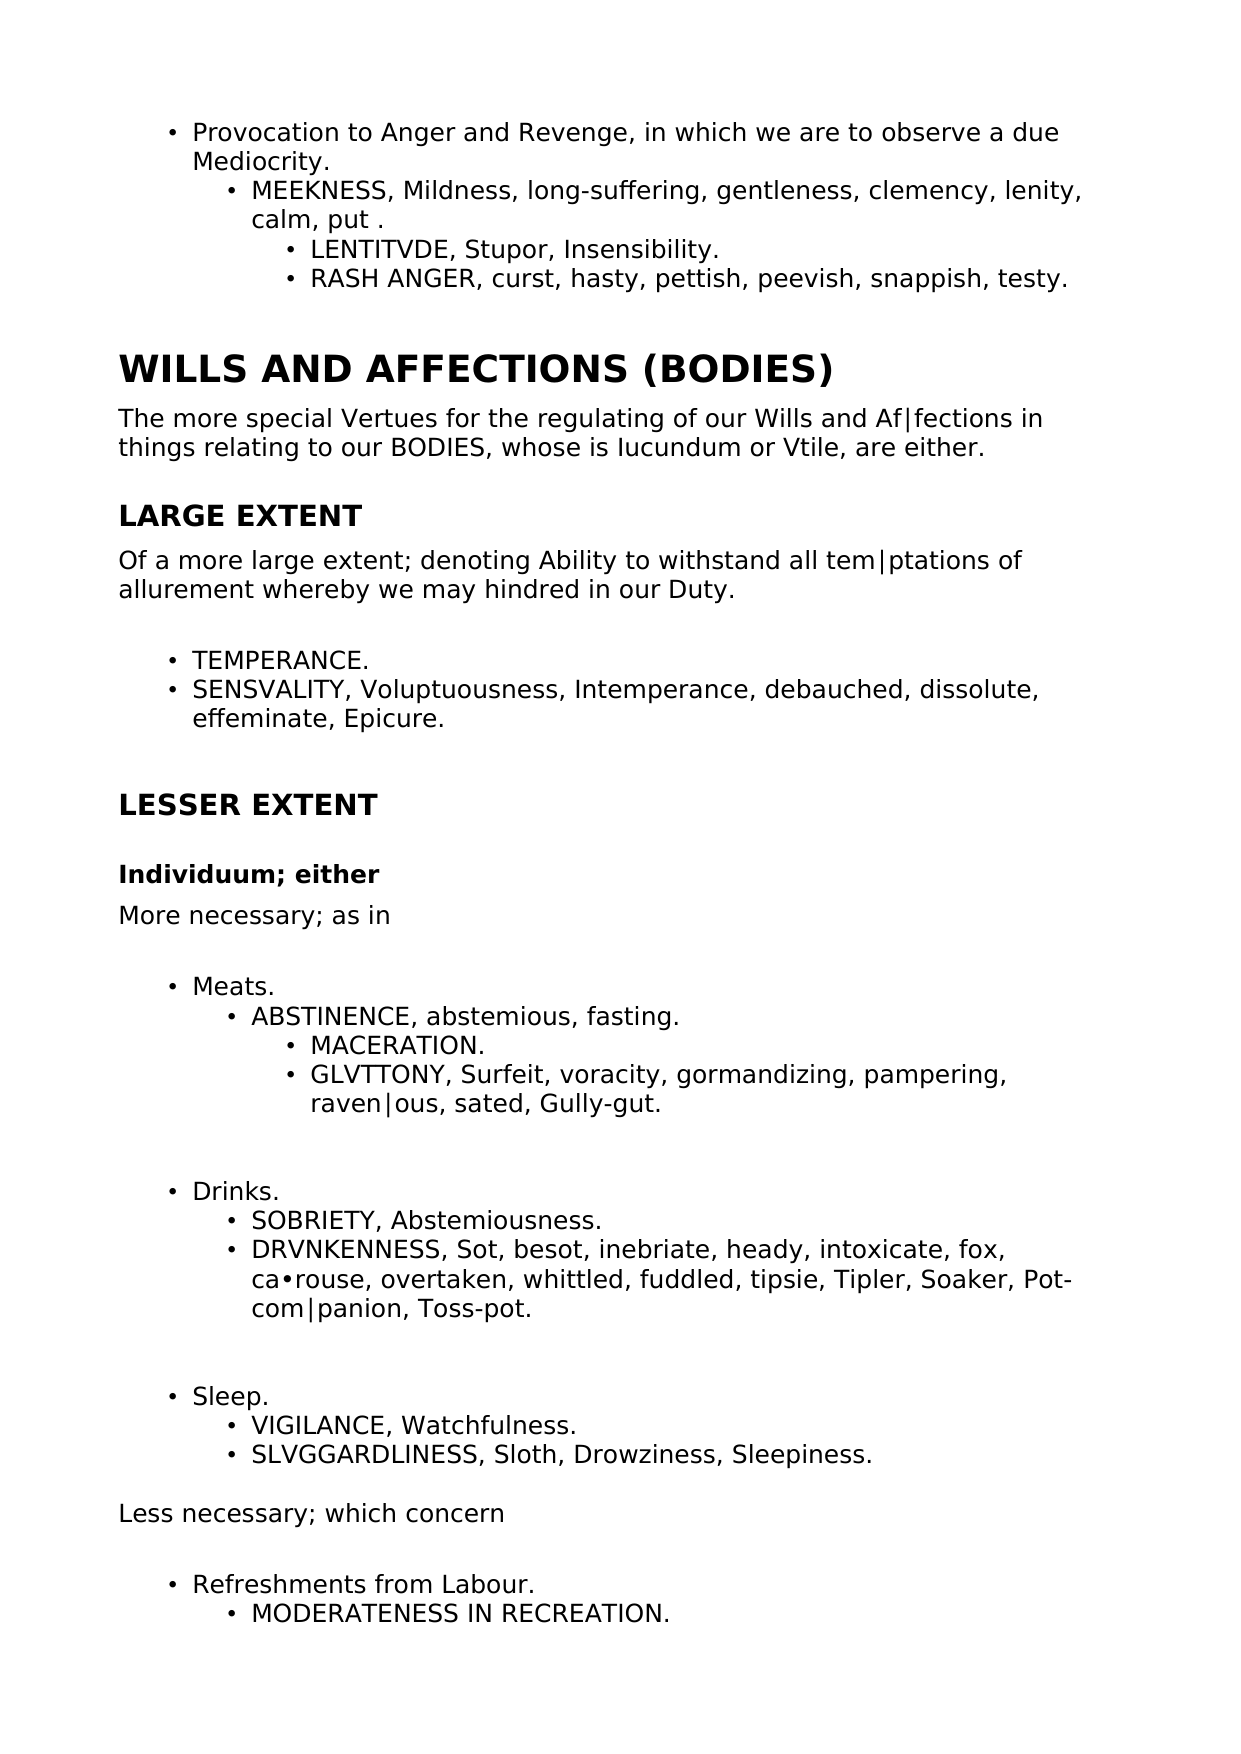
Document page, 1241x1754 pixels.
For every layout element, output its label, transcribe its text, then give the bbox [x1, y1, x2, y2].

subtitle LESSER EXTENT [118, 788, 1122, 822]
list Meats. [177, 973, 1122, 1002]
list SOBRIETY, Abstemiousness. [236, 1207, 1122, 1236]
text Of a more large extent; denoting Ability to withstand all tem∣ptations of allurement whereby we may hindred in our Duty. [118, 546, 1122, 604]
list TEMPERANCE. [177, 646, 1122, 676]
list Drinks. [177, 1177, 1122, 1207]
subtitle LARGE EXTENT [118, 499, 1122, 533]
text Less necessary; which concern [118, 1499, 1122, 1528]
text More necessary; as in [118, 901, 1122, 931]
subtitle WILLS AND AFFECTIONS (BODIES) [118, 348, 1122, 391]
list LENTITVDE, Stupor, Insensibility. [295, 235, 1122, 264]
subtitle Individuum; either [118, 860, 1122, 889]
text The more special Vertues for the regulating of our Wills and Af∣fections in things relating to our BODIES, whose is Iucundum or Vtile, are either. [118, 404, 1122, 462]
list MODERATENESS IN RECREATION. [236, 1599, 1122, 1629]
list SENSVALITY, Voluptuousness, Intemperance, debauched, dissolute, effeminate, Epicure. [177, 676, 1122, 734]
list MEEKNESS, Mildness, long-suffering, gentleness, clemency, lenity, calm, put . [236, 176, 1122, 235]
list SLVGGARDLINESS, Sloth, Drowziness, Sleepiness. [236, 1441, 1122, 1470]
list MACERATION. [295, 1031, 1122, 1060]
list Sleep. [177, 1382, 1122, 1411]
list ABSTINENCE, abstemious, fasting. [236, 1002, 1122, 1031]
list VIGILANCE, Watchfulness. [236, 1411, 1122, 1441]
list DRVNKENNESS, Sot, besot, inebriate, heady, intoxicate, fox, ca•rouse, overtaken, whittled, fuddled, tipsie, Tipler, Soaker, Pot-com∣panion, Toss-pot. [236, 1236, 1122, 1323]
list RASH ANGER, curst, hasty, pettish, peevish, snappish, testy. [295, 264, 1122, 293]
list GLVTTONY, Surfeit, voracity, gormandizing, pampering, raven∣ous, sated, Gully-gut. [295, 1060, 1122, 1118]
list Refreshments from Labour. [177, 1570, 1122, 1599]
list Provocation to Anger and Revenge, in which we are to observe a due Mediocrity. [177, 118, 1122, 176]
